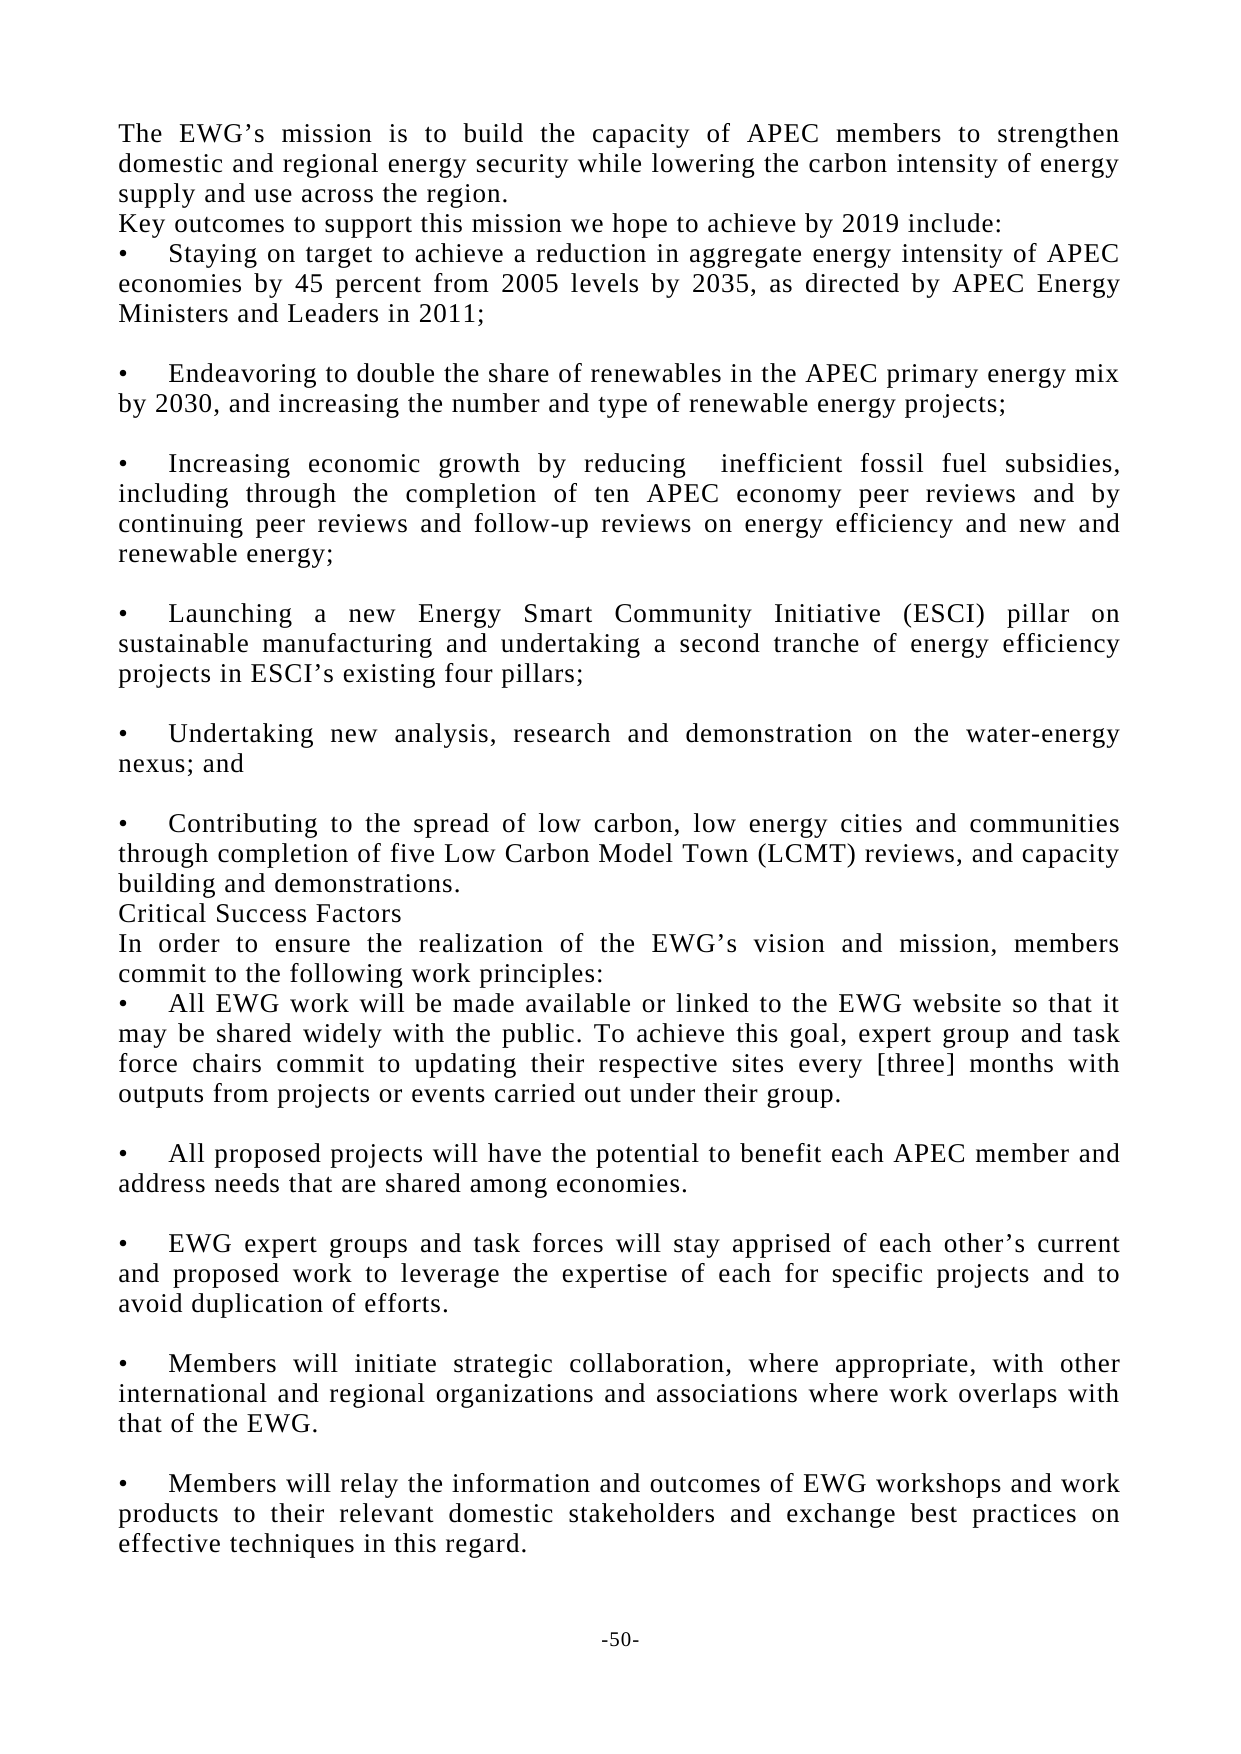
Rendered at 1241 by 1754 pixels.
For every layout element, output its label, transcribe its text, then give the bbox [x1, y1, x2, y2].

text • Increasing economic growth by reducing inefficient fossil fuel subsidies, including through the completion of ten APEC economy peer reviews and by continuing peer reviews and follow-up reviews on energy efficiency and new and renewable energy; [118, 448, 1122, 568]
text • EWG expert groups and task forces will stay apprised of each other’s current and proposed work to leverage the expertise of each for specific projects and to avoid duplication of efforts. [118, 1228, 1122, 1318]
text Critical Success Factors [118, 898, 1122, 928]
text • Staying on target to achieve a reduction in aggregate energy intensity of APEC economies by 45 percent from 2005 levels by 2035, as directed by APEC Energy Ministers and Leaders in 2011; [118, 238, 1122, 328]
text • Endeavoring to double the share of renewables in the APEC primary energy mix by 2030, and increasing the number and type of renewable energy projects; [118, 358, 1122, 418]
text • All proposed projects will have the potential to benefit each APEC member and address needs that are shared among economies. [118, 1138, 1122, 1198]
text • Launching a new Energy Smart Community Initiative (ESCI) pillar on sustainable manufacturing and undertaking a second tranche of energy efficiency projects in ESCI’s existing four pillars; [118, 598, 1122, 688]
text The EWG’s mission is to build the capacity of APEC members to strengthen domestic and regional energy security while lowering the carbon intensity of energy supply and use across the region. [118, 118, 1122, 208]
text • Contributing to the spread of low carbon, low energy cities and communities through completion of five Low Carbon Model Town (LCMT) reviews, and capacity building and demonstrations. [118, 808, 1122, 898]
text • Undertaking new analysis, research and demonstration on the water-energy nexus; and [118, 718, 1122, 778]
text • Members will relay the information and outcomes of EWG workshops and work products to their relevant domestic stakeholders and exchange best practices on effective techniques in this regard. [118, 1468, 1122, 1558]
text In order to ensure the realization of the EWG’s vision and mission, members commit to the following work principles: [118, 928, 1122, 988]
text • Members will initiate strategic collaboration, where appropriate, with other international and regional organizations and associations where work overlaps with that of the EWG. [118, 1348, 1122, 1438]
text Key outcomes to support this mission we hope to achieve by 2019 include: [118, 208, 1122, 238]
text • All EWG work will be made available or linked to the EWG website so that it may be shared widely with the public. To achieve this goal, expert group and task force chairs commit to updating their respective sites every [three] months with outputs from projects or events carried out under their group. [118, 988, 1122, 1108]
